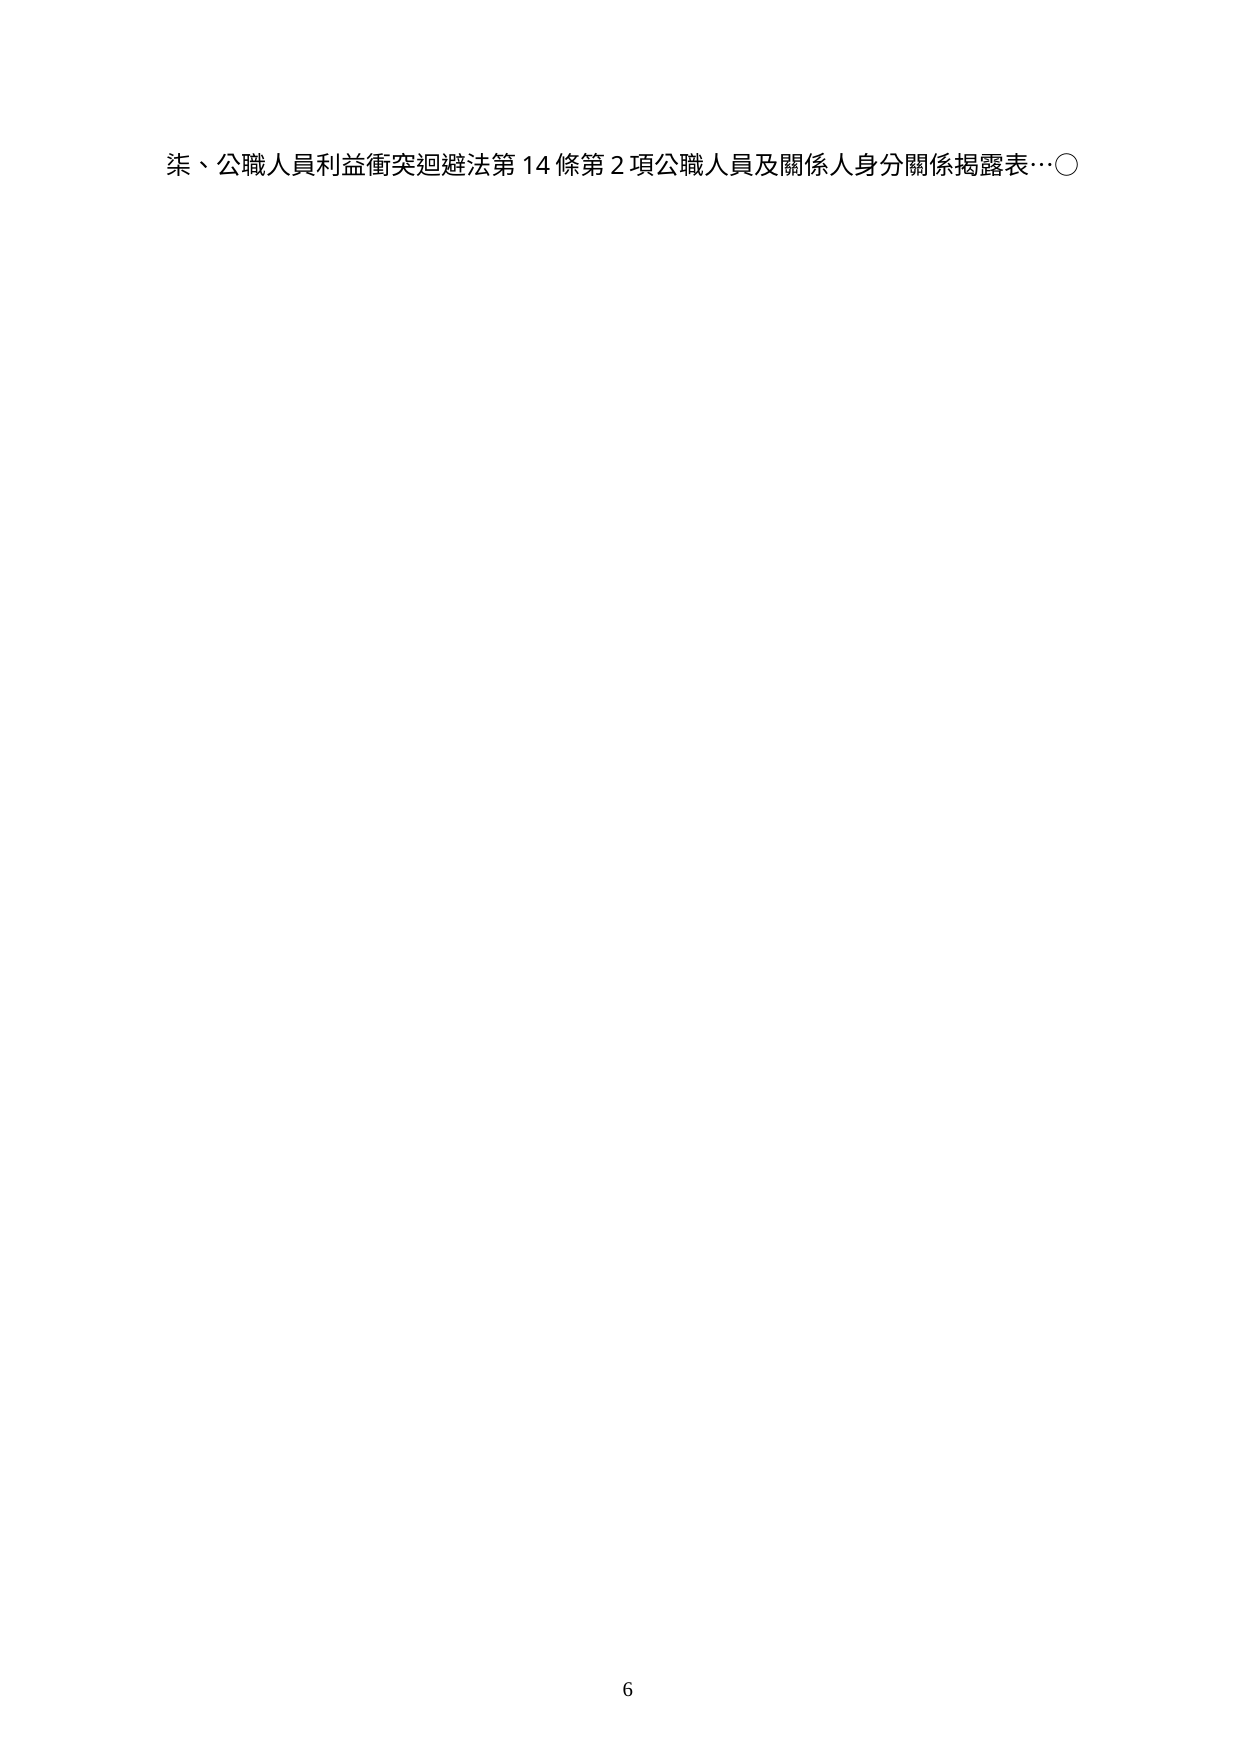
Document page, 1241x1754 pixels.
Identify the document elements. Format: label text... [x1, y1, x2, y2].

text 柒、公職人員利益衝突迴避法第14條第2項公職人員及關係人身分關係揭露表…○ [166, 148, 1107, 181]
